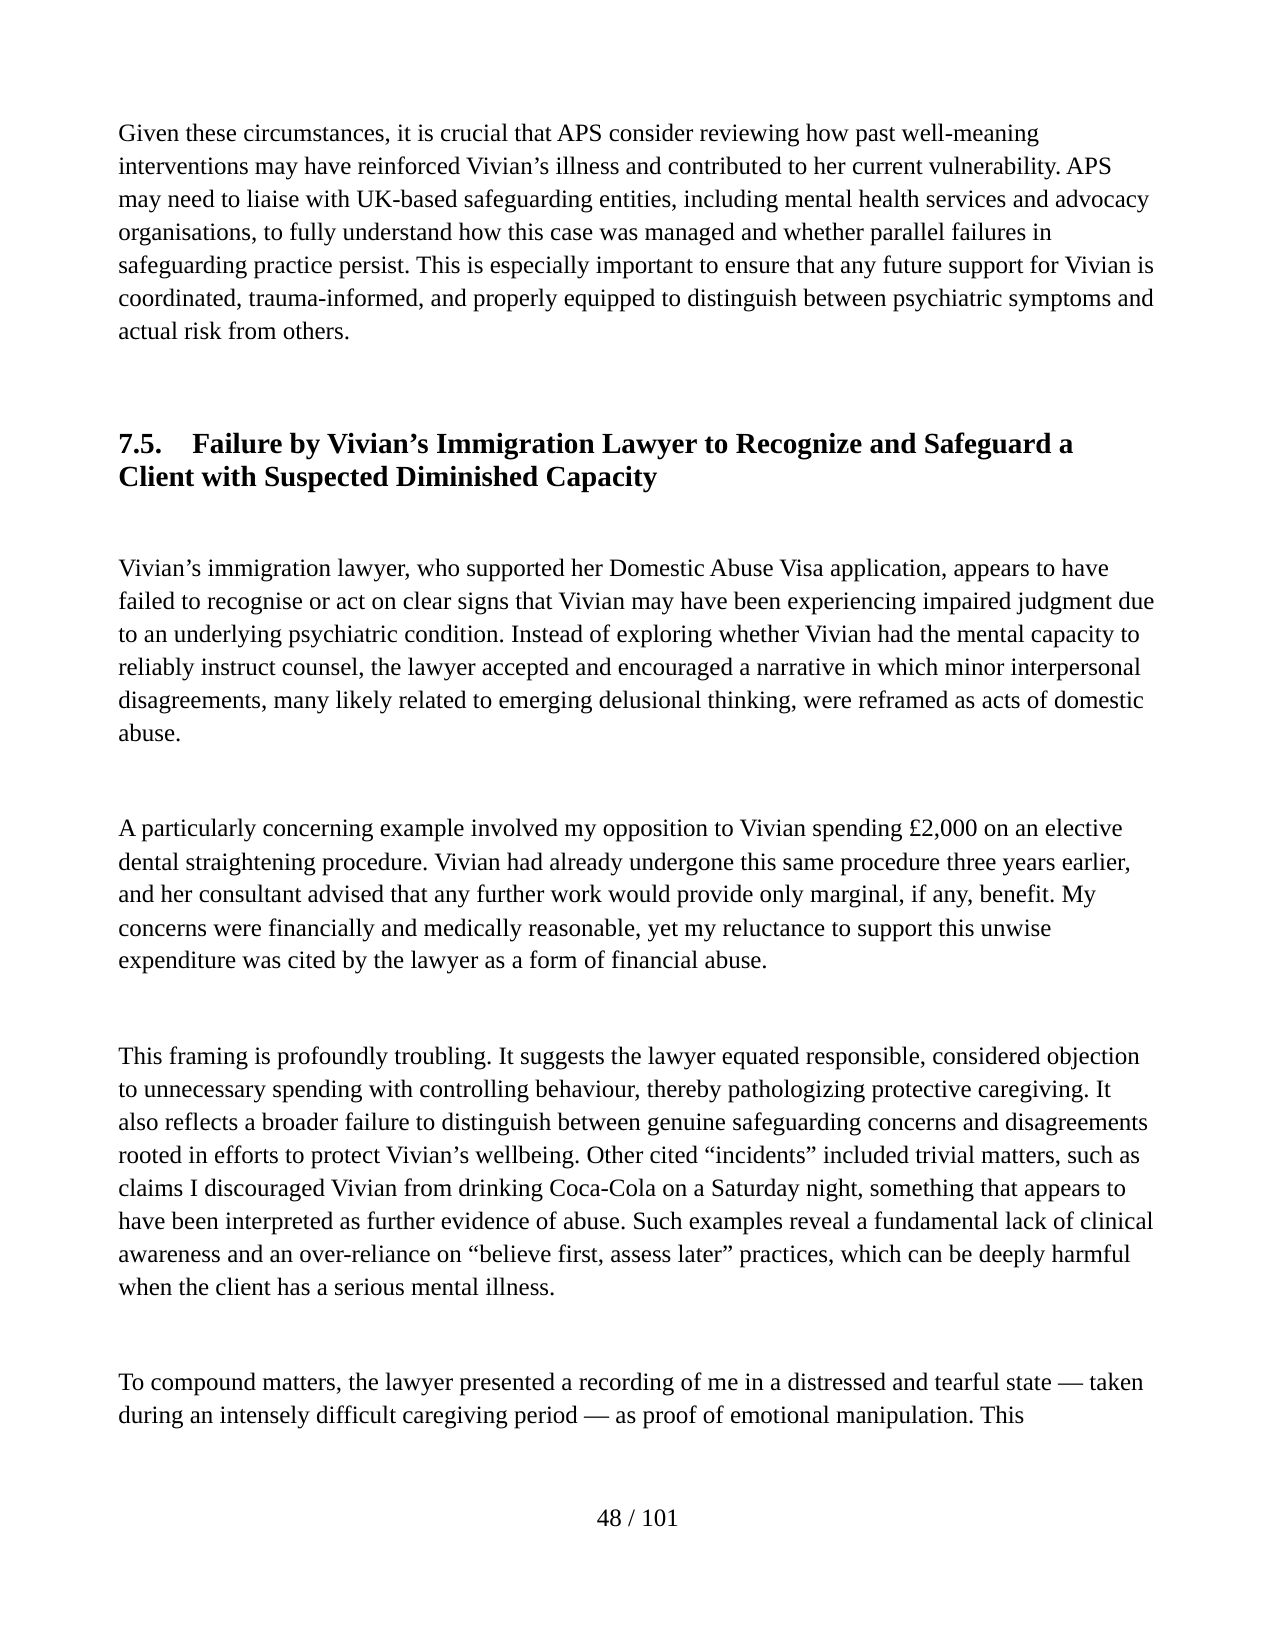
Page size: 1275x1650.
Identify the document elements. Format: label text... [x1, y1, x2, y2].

text This framing is profoundly troubling. It suggests the lawyer equated responsible, considered objection to unnecessary spending with controlling behaviour, thereby pathologizing protective caregiving. It also reflects a broader failure to distinguish between genuine safeguarding concerns and disagreements rooted in efforts to protect Vivian’s wellbeing. Other cited “incidents” included trivial matters, such as claims I discouraged Vivian from drinking Coca-Cola on a Saturday night, something that appears to have been interpreted as further evidence of abuse. Such examples reveal a fundamental lack of clinical awareness and an over-reliance on “believe first, assess later” practices, which can be deeply harmful when the client has a serious mental illness. [118, 1041, 1157, 1301]
text Given these circumstances, it is crucial that APS consider reviewing how past well-meaning interventions may have reinforced Vivian’s illness and contributed to her current vulnerability. APS may need to liaise with UK-based safeguarding entities, including mental health services and advocacy organisations, to fully understand how this case was managed and whether parallel failures in safeguarding practice persist. This is especially important to ensure that any future support for Vivian is coordinated, trauma-informed, and properly equipped to distinguish between psychiatric symptoms and actual risk from others. [118, 118, 1157, 345]
text To compound matters, the lawyer presented a recording of me in a distressed and tearful state — taken during an intensely difficult caregiving period — as proof of emotional manipulation. This [118, 1367, 1157, 1429]
text Vivian’s immigration lawyer, who supported her Domestic Abuse Visa application, appears to have failed to recognise or act on clear signs that Vivian may have been experiencing impaired judgment due to an underlying psychiatric condition. Instead of exploring whether Vivian had the mental capacity to reliably instruct counsel, the lawyer accepted and encouraged a narrative in which minor interpersonal disagreements, many likely related to emerging delusional thinking, were reframed as acts of domestic abuse. [118, 553, 1157, 747]
subtitle Failure by Vivian’s Immigration Lawyer to Recognize and Safeguard a Client with Suspected Diminished Capacity [118, 426, 1157, 493]
text A particularly concerning example involved my opposition to Vivian spending £2,000 on an elective dental straightening procedure. Vivian had already undergone this same procedure three years earlier, and her consultant advised that any further work would provide only marginal, if any, benefit. My concerns were financially and medically reasonable, yet my reluctance to support this unwise expenditure was cited by the lawyer as a form of financial abuse. [118, 813, 1157, 974]
